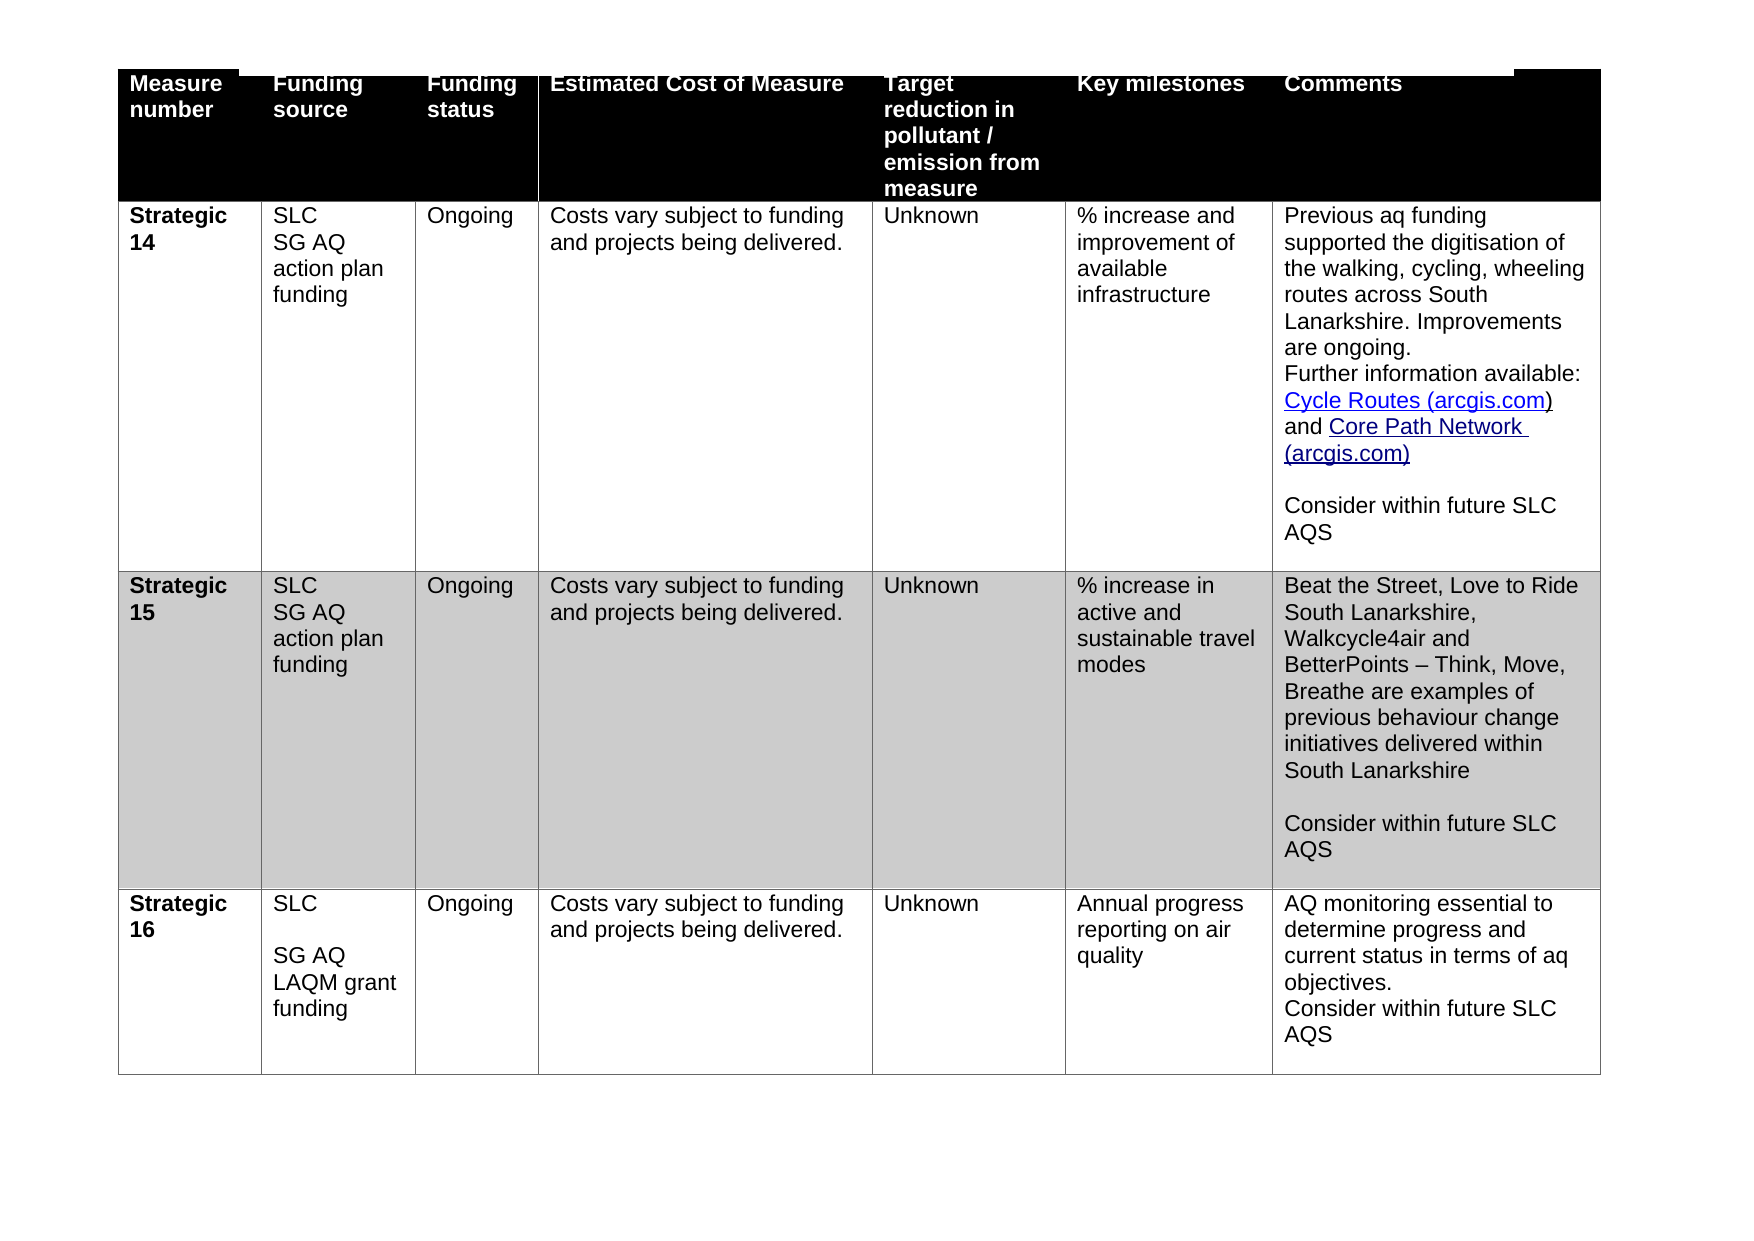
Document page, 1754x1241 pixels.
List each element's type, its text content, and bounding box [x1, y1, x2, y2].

table_header Measure number [119, 70, 262, 201]
table_header Comments [1273, 70, 1600, 201]
table_cell Strategic 15 [119, 572, 261, 888]
table_cell SLC SG AQ action plan funding [262, 572, 415, 888]
table_cell Unknown [873, 202, 1065, 571]
table_header Funding status [416, 76, 538, 201]
table_cell Unknown [873, 890, 1065, 1074]
table_cell Unknown [873, 572, 1065, 888]
table_header Key milestones [1066, 76, 1273, 201]
table_cell Previous aq funding supported the digitisation of the walking, cycling, wheeling routes across South Lanarkshire. Improvements are ongoing. Further information available: Cycle Routes (arcgis.com) and Core Path Network (arcgis.com) Consider within future SLC AQS [1273, 202, 1600, 571]
table_cell Strategic 16 [119, 890, 261, 1074]
table_cell Costs vary subject to funding and projects being delivered. [539, 202, 872, 571]
table_cell SLC SG AQ LAQM grant funding [262, 890, 415, 1074]
table_header Estimated Cost of Measure [539, 76, 872, 201]
table_header Target reduction in pollutant / emission from measure [872, 76, 1066, 201]
table_cell Costs vary subject to funding and projects being delivered. [539, 572, 872, 888]
table_cell Ongoing [416, 890, 538, 1074]
table_cell Beat the Street, Love to Ride South Lanarkshire, Walkcycle4air and BetterPoints – Think, Move, Breathe are examples of previous behaviour change initiatives delivered within South Lanarkshire Consider within future SLC AQS [1273, 572, 1600, 888]
table_cell % increase and improvement of available infrastructure [1066, 202, 1272, 571]
table_cell Strategic 14 [119, 202, 261, 571]
table_cell SLC SG AQ action plan funding [262, 202, 415, 571]
table_cell Annual progress reporting on air quality [1066, 890, 1272, 1074]
table_cell Costs vary subject to funding and projects being delivered. [539, 890, 872, 1074]
table_cell % increase in active and sustainable travel modes [1066, 572, 1272, 888]
table_header Funding source [262, 76, 416, 201]
table_cell Ongoing [416, 202, 538, 571]
table_cell Ongoing [416, 572, 538, 888]
table_cell AQ monitoring essential to determine progress and current status in terms of aq objectives. Consider within future SLC AQS [1273, 890, 1600, 1074]
